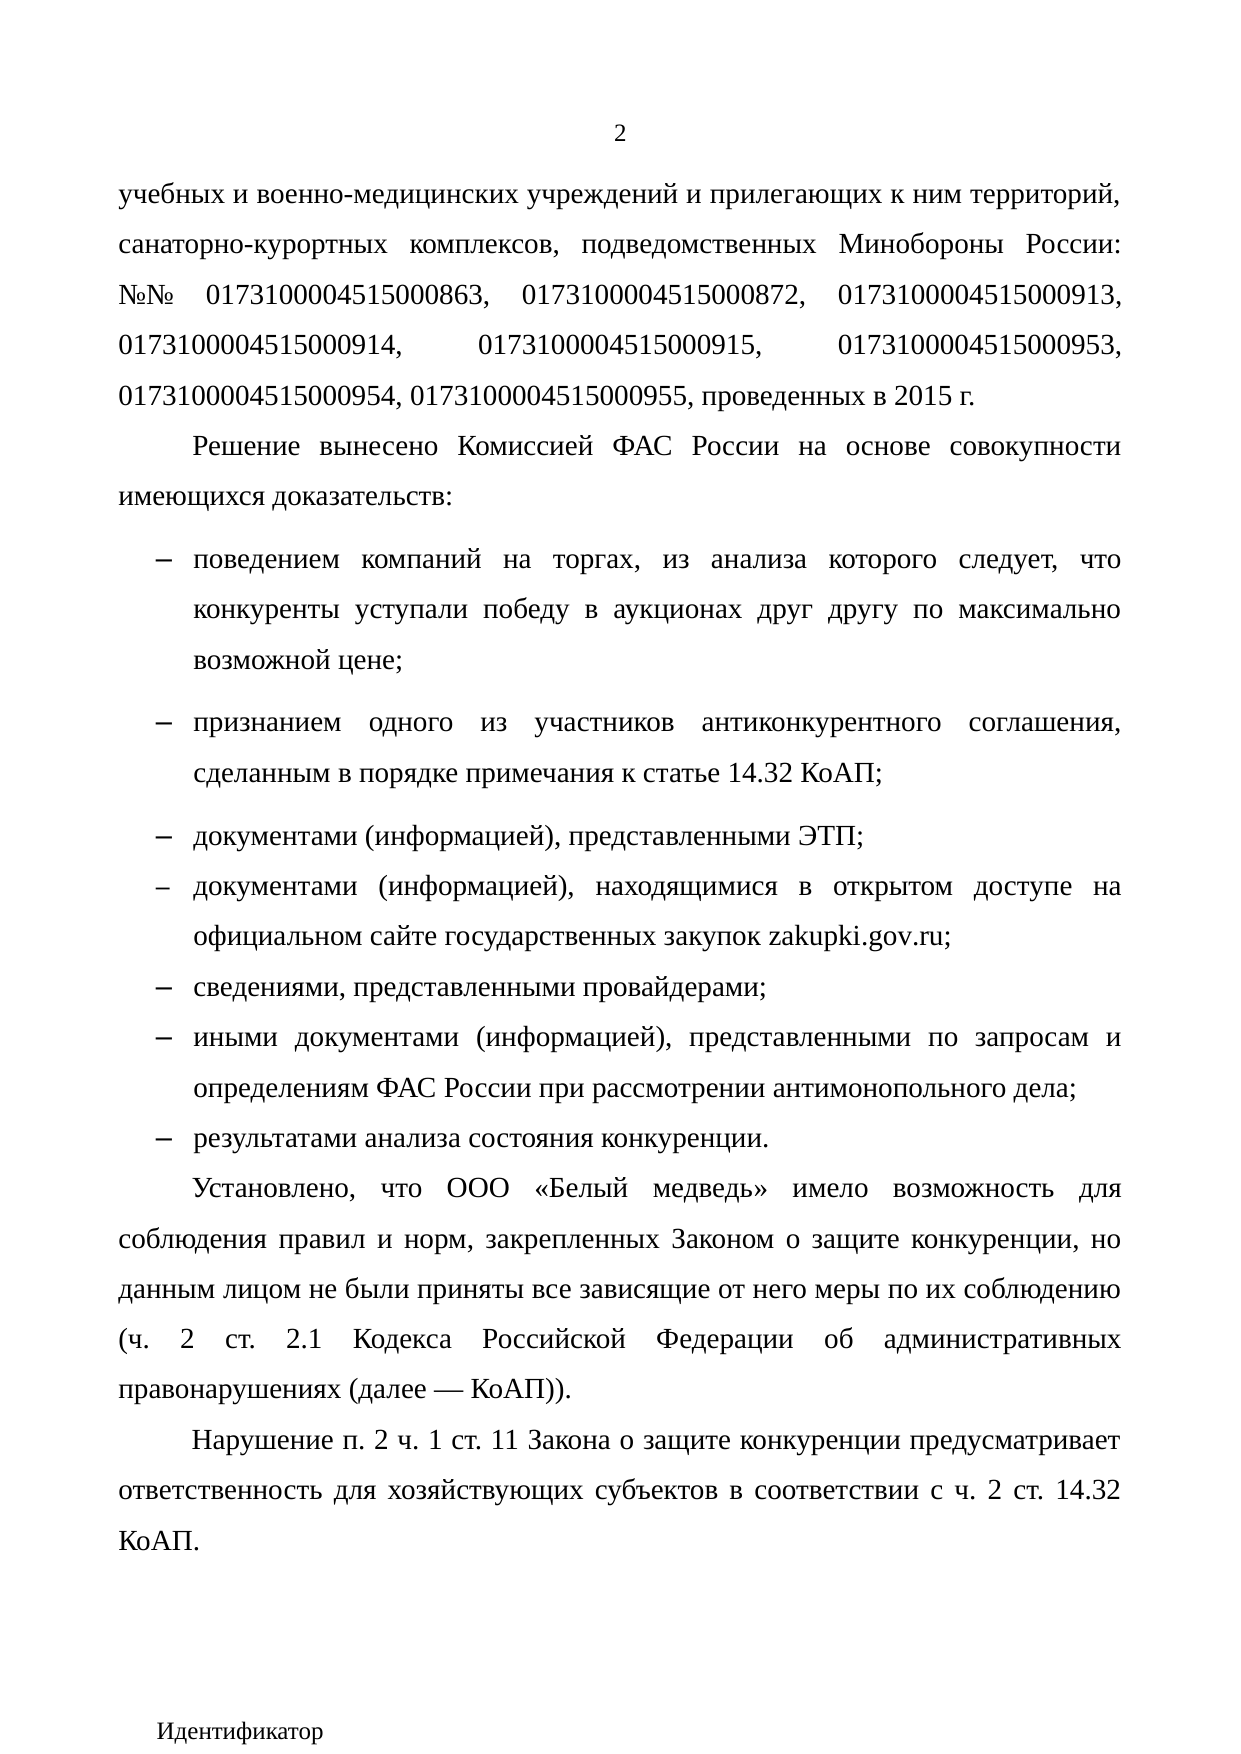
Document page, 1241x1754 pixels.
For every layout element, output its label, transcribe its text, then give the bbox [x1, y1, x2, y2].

list сведениями, представленными провайдерами; [156, 969, 1122, 1002]
list иными документами (информацией), представленными по запросам и определениям ФАС России при рассмотрении антимонопольного дела; [156, 1019, 1122, 1103]
text учебных и военно-медицинских учреждений и прилегающих к ним территорий, санаторно-курортных комплексов, подведомственных Минобороны России: №№ 0173100004515000863, 0173100004515000872, 0173100004515000913, 0173100004515000914, 0173100004515000915, 0173100004515000953, 0173100004515000954, 0173100004515000955, проведенных в 2015 г. [118, 176, 1122, 411]
list признанием одного из участников антиконкурентного соглашения, сделанным в порядке примечания к статье 14.32 КоАП; [156, 704, 1122, 788]
list результатами анализа состояния конкуренции. [156, 1120, 1122, 1154]
list поведением компаний на торгах, из анализа которого следует, что конкуренты уступали победу в аукционах друг другу по максимально возможной цене; [156, 541, 1122, 675]
list документами (информацией), представленными ЭТП; [156, 818, 1122, 851]
text Установлено, что ООО «Белый медведь» имело возможность для соблюдения правил и норм, закрепленных Законом о защите конкуренции, но данным лицом не были приняты все зависящие от него меры по их соблюдению (ч. 2 ст. 2.1 Кодекса Российской Федерации об административных правонарушениях (далее — КоАП)). [118, 1170, 1122, 1405]
text Решение вынесено Комиссией ФАС России на основе совокупности имеющихся доказательств: [118, 428, 1122, 512]
text Нарушение п. 2 ч. 1 ст. 11 Закона о защите конкуренции предусматривает ответственность для хозяйствующих субъектов в соответствии с ч. 2 ст. 14.32 КоАП. [118, 1422, 1122, 1556]
list документами (информацией), находящимися в открытом доступе на официальном сайте государственных закупок zakupki.gov.ru; [156, 868, 1122, 952]
